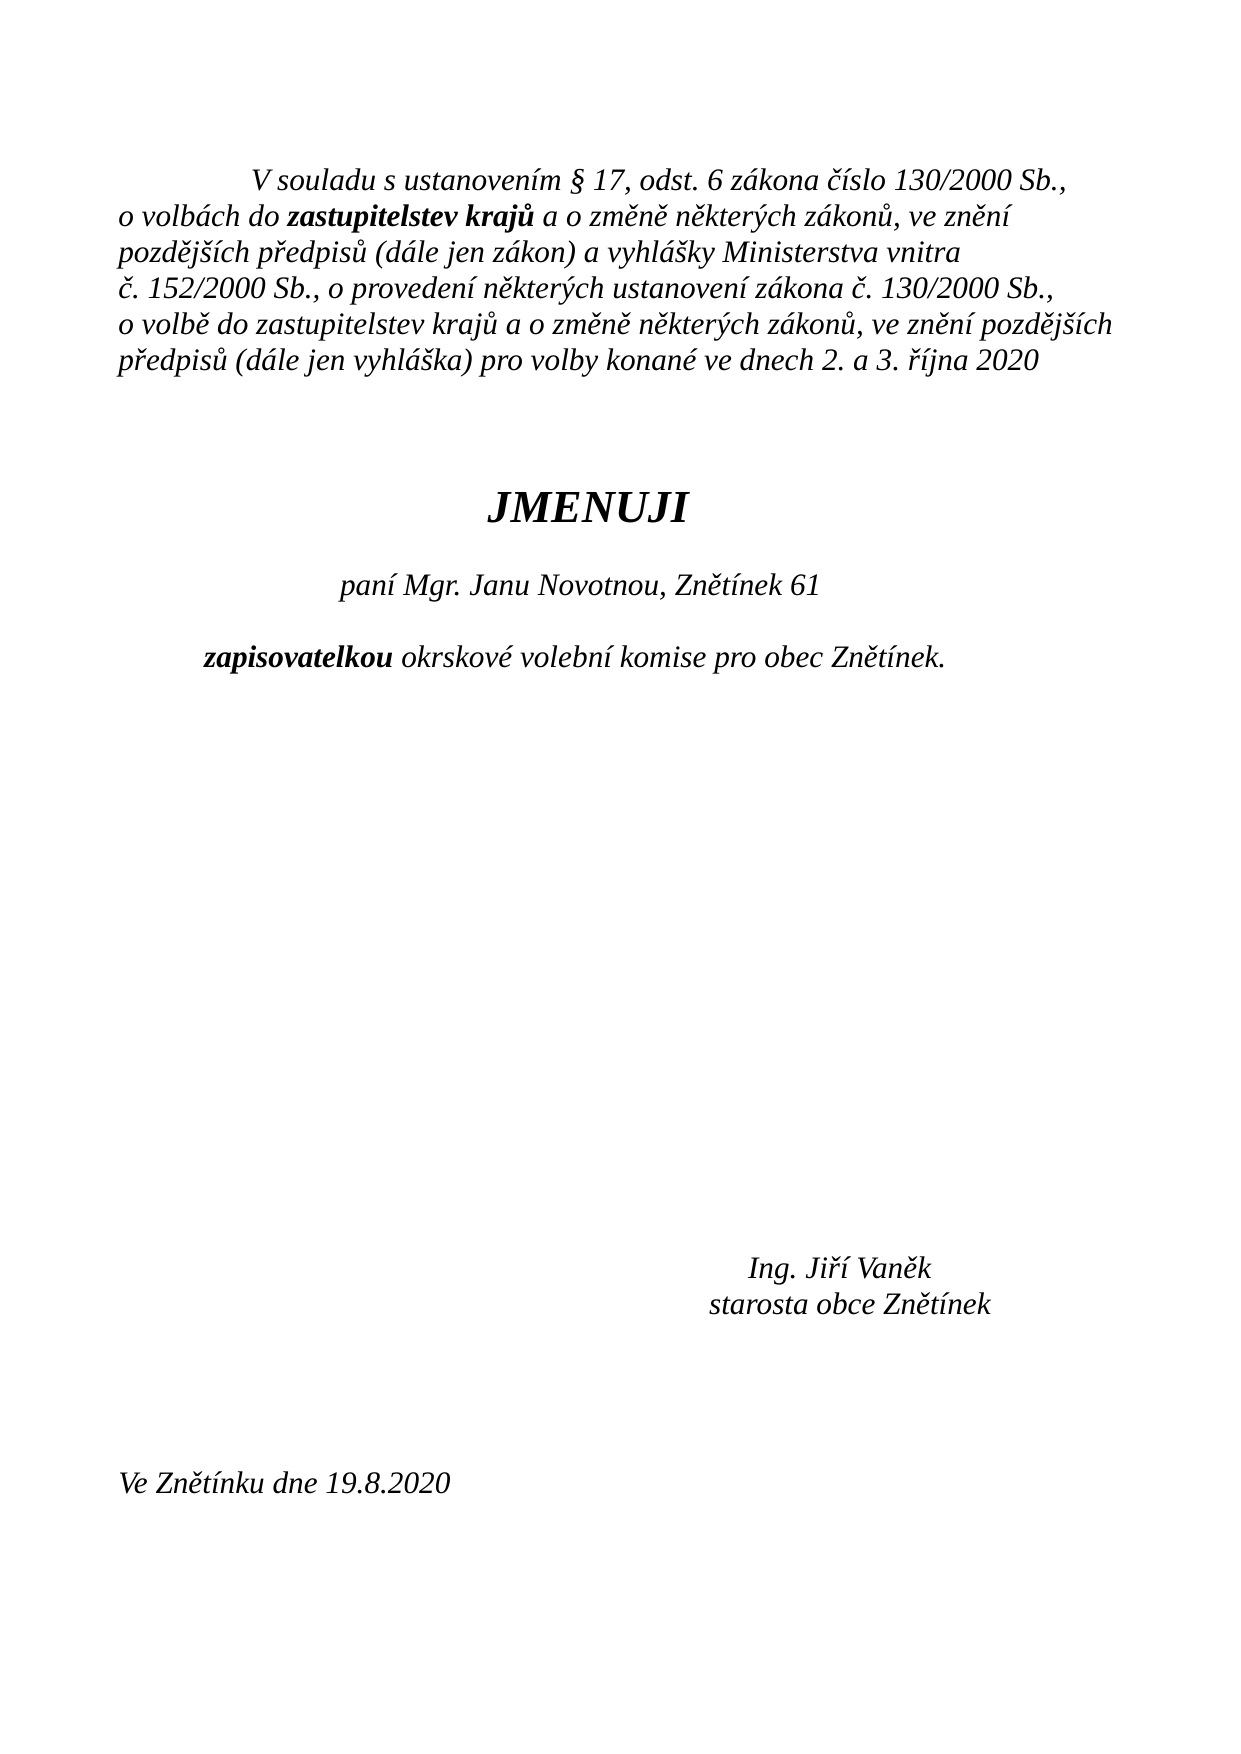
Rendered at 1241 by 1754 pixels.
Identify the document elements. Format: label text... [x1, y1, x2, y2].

text Ve Znětínku dne 19.8.2020 [118, 1464, 1122, 1501]
text JMENUJI [118, 480, 1122, 533]
text zapisovatelkou okrskové volební komise pro obec Znětínek. [118, 638, 1122, 674]
text V souladu s ustanovením § 17, odst. 6 zákona číslo 130/2000 Sb., [118, 161, 1122, 197]
text Ing. Jiří Vaněk [118, 1249, 1122, 1285]
text č. 152/2000 Sb., o provedení některých ustanovení zákona č. 130/2000 Sb., [118, 269, 1122, 305]
text paní Mgr. Janu Novotnou, Znětínek 61 [118, 566, 1122, 602]
text o volbách do zastupitelstev krajů a o změně některých zákonů, ve znění pozdějších předpisů (dále jen zákon) a vyhlášky Ministerstva vnitra [118, 197, 1122, 269]
text o volbě do zastupitelstev krajů a o změně některých zákonů, ve znění pozdějších předpisů (dále jen vyhláška) pro volby konané ve dnech 2. a 3. října 2020 [118, 305, 1122, 377]
text starosta obce Znětínek [118, 1285, 1122, 1321]
